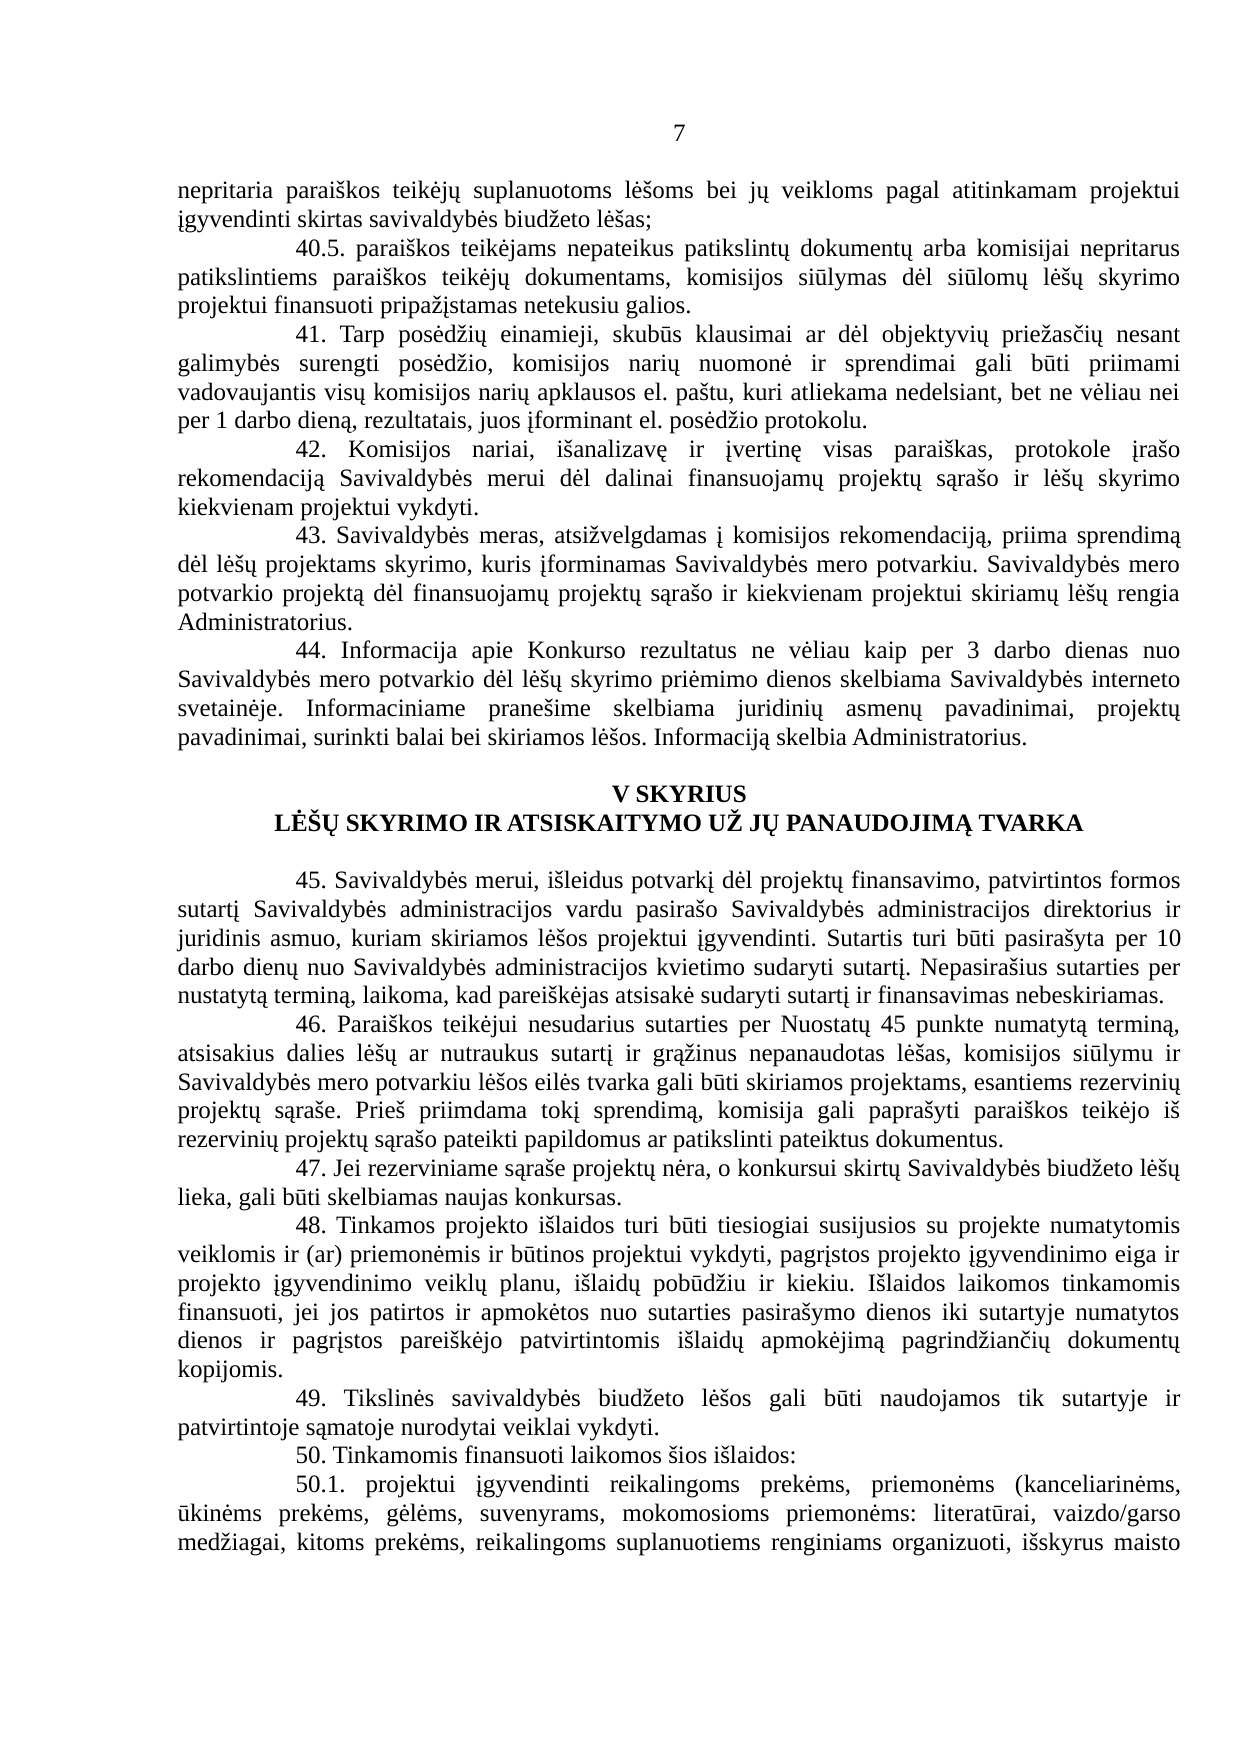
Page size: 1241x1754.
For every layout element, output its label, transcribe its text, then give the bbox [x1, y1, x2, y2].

text V SKYRIUS [177, 779, 1181, 808]
text 49. Tikslinės savivaldybės biudžeto lėšos gali būti naudojamos tik sutartyje ir patvirtintoje sąmatoje nurodytai veiklai vykdyti. [177, 1383, 1181, 1441]
text LĖŠŲ SKYRIMO IR ATSISKAITYMO UŽ JŲ PANAUDOJIMĄ TVARKA [177, 808, 1181, 837]
text 50.1. projektui įgyvendinti reikalingoms prekėms, priemonėms (kanceliarinėms, ūkinėms prekėms, gėlėms, suvenyrams, mokomosioms priemonėms: literatūrai, vaizdo/garso medžiagai, kitoms prekėms, reikalingoms suplanuotiems renginiams organizuoti, išskyrus maisto [177, 1469, 1181, 1556]
text 40.5. paraiškos teikėjams nepateikus patikslintų dokumentų arba komisijai nepritarus patikslintiems paraiškos teikėjų dokumentams, komisijos siūlymas dėl siūlomų lėšų skyrimo projektui finansuoti pripažįstamas netekusiu galios. [177, 233, 1181, 319]
text 42. Komisijos nariai, išanalizavę ir įvertinę visas paraiškas, protokole įrašo rekomendaciją Savivaldybės merui dėl dalinai finansuojamų projektų sąrašo ir lėšų skyrimo kiekvienam projektui vykdyti. [177, 434, 1181, 521]
text 44. Informacija apie Konkurso rezultatus ne vėliau kaip per 3 darbo dienas nuo Savivaldybės mero potvarkio dėl lėšų skyrimo priėmimo dienos skelbiama Savivaldybės interneto svetainėje. Informaciniame pranešime skelbiama juridinių asmenų pavadinimai, projektų pavadinimai, surinkti balai bei skiriamos lėšos. Informaciją skelbia Administratorius. [177, 636, 1181, 751]
text 47. Jei rezerviniame sąraše projektų nėra, o konkursui skirtų Savivaldybės biudžeto lėšų lieka, gali būti skelbiamas naujas konkursas. [177, 1153, 1181, 1211]
text 46. Paraiškos teikėjui nesudarius sutarties per Nuostatų 45 punkte numatytą terminą, atsisakius dalies lėšų ar nutraukus sutartį ir grąžinus nepanaudotas lėšas, komisijos siūlymu ir Savivaldybės mero potvarkiu lėšos eilės tvarka gali būti skiriamos projektams, esantiems rezervinių projektų sąraše. Prieš priimdama tokį sprendimą, komisija gali paprašyti paraiškos teikėjo iš rezervinių projektų sąrašo pateikti papildomus ar patikslinti pateiktus dokumentus. [177, 1009, 1181, 1153]
text nepritaria paraiškos teikėjų suplanuotoms lėšoms bei jų veikloms pagal atitinkamam projektui įgyvendinti skirtas savivaldybės biudžeto lėšas; [177, 176, 1181, 233]
text 45. Savivaldybės merui, išleidus potvarkį dėl projektų finansavimo, patvirtintos formos sutartį Savivaldybės administracijos vardu pasirašo Savivaldybės administracijos direktorius ir juridinis asmuo, kuriam skiriamos lėšos projektui įgyvendinti. Sutartis turi būti pasirašyta per 10 darbo dienų nuo Savivaldybės administracijos kvietimo sudaryti sutartį. Nepasirašius sutarties per nustatytą terminą, laikoma, kad pareiškėjas atsisakė sudaryti sutartį ir finansavimas nebeskiriamas. [177, 866, 1181, 1009]
text 50. Tinkamomis finansuoti laikomos šios išlaidos: [177, 1441, 1181, 1469]
text 41. Tarp posėdžių einamieji, skubūs klausimai ar dėl objektyvių priežasčių nesant galimybės surengti posėdžio, komisijos narių nuomonė ir sprendimai gali būti priimami vadovaujantis visų komisijos narių apklausos el. paštu, kuri atliekama nedelsiant, bet ne vėliau nei per 1 darbo dieną, rezultatais, juos įforminant el. posėdžio protokolu. [177, 319, 1181, 434]
text 48. Tinkamos projekto išlaidos turi būti tiesiogiai susijusios su projekte numatytomis veiklomis ir (ar) priemonėmis ir būtinos projektui vykdyti, pagrįstos projekto įgyvendinimo eiga ir projekto įgyvendinimo veiklų planu, išlaidų pobūdžiu ir kiekiu. Išlaidos laikomos tinkamomis finansuoti, jei jos patirtos ir apmokėtos nuo sutarties pasirašymo dienos iki sutartyje numatytos dienos ir pagrįstos pareiškėjo patvirtintomis išlaidų apmokėjimą pagrindžiančių dokumentų kopijomis. [177, 1211, 1181, 1383]
text 43. Savivaldybės meras, atsižvelgdamas į komisijos rekomendaciją, priima sprendimą dėl lėšų projektams skyrimo, kuris įforminamas Savivaldybės mero potvarkiu. Savivaldybės mero potvarkio projektą dėl finansuojamų projektų sąrašo ir kiekvienam projektui skiriamų lėšų rengia Administratorius. [177, 521, 1181, 636]
